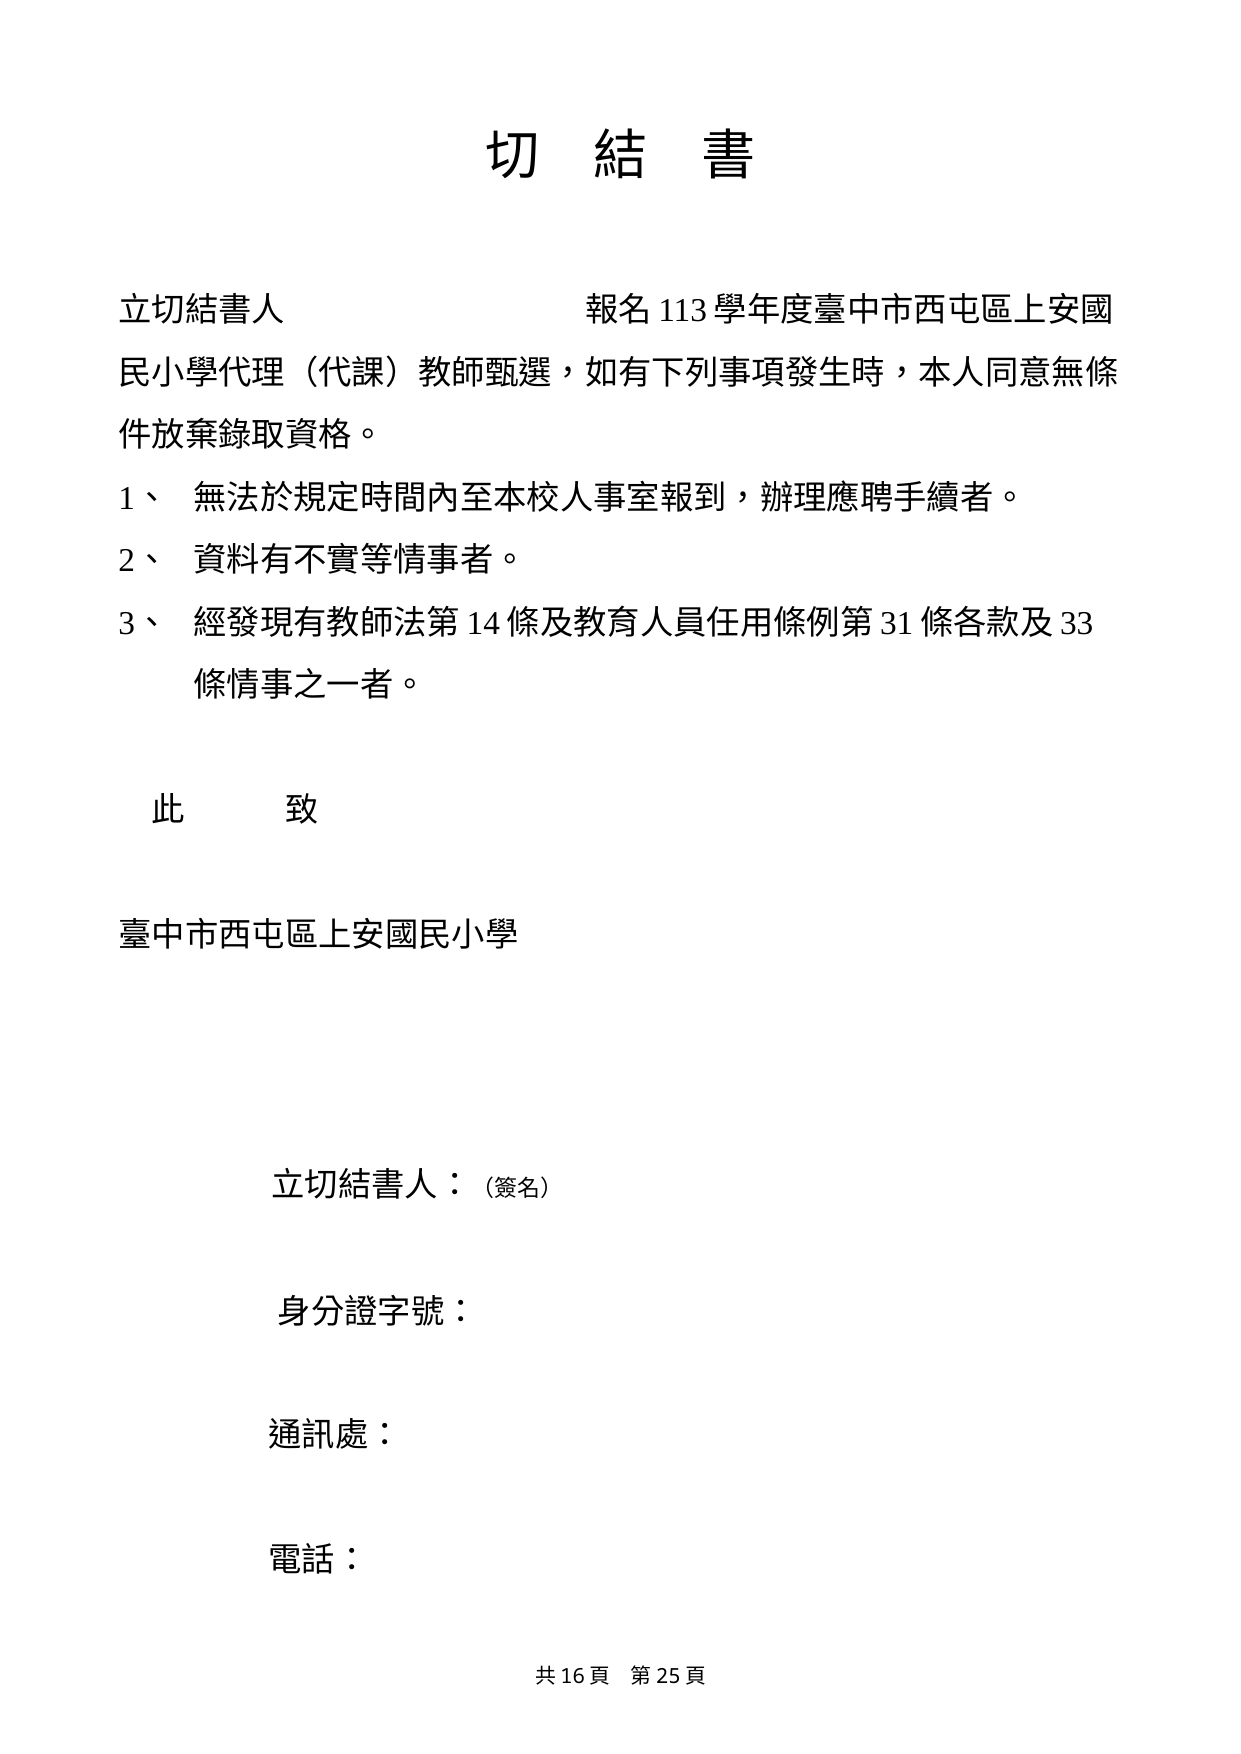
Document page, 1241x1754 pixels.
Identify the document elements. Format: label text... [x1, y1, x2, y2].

text 臺中市西屯區上安國民小學 [118, 891, 1122, 953]
text 此 致 [118, 766, 1122, 828]
text 切 結 書 [118, 78, 1122, 203]
text 通訊處： [118, 1391, 1122, 1453]
text 身分證字號： [118, 1266, 1122, 1328]
list 經發現有教師法第14條及教育人員任用條例第31條各款及33條情事之一者。 [118, 578, 1122, 703]
list 資料有不實等情事者。 [118, 516, 1122, 578]
text 立切結書人 報名113學年度臺中市西屯區上安國民小學代理（代課）教師甄選，如有下列事項發生時，本人同意無條件放棄錄取資格。 [118, 266, 1122, 453]
text 電話： [118, 1516, 1122, 1578]
list 無法於規定時間內至本校人事室報到，辦理應聘手續者。 [118, 453, 1122, 516]
text 立切結書人：（簽名） [118, 1141, 1122, 1203]
